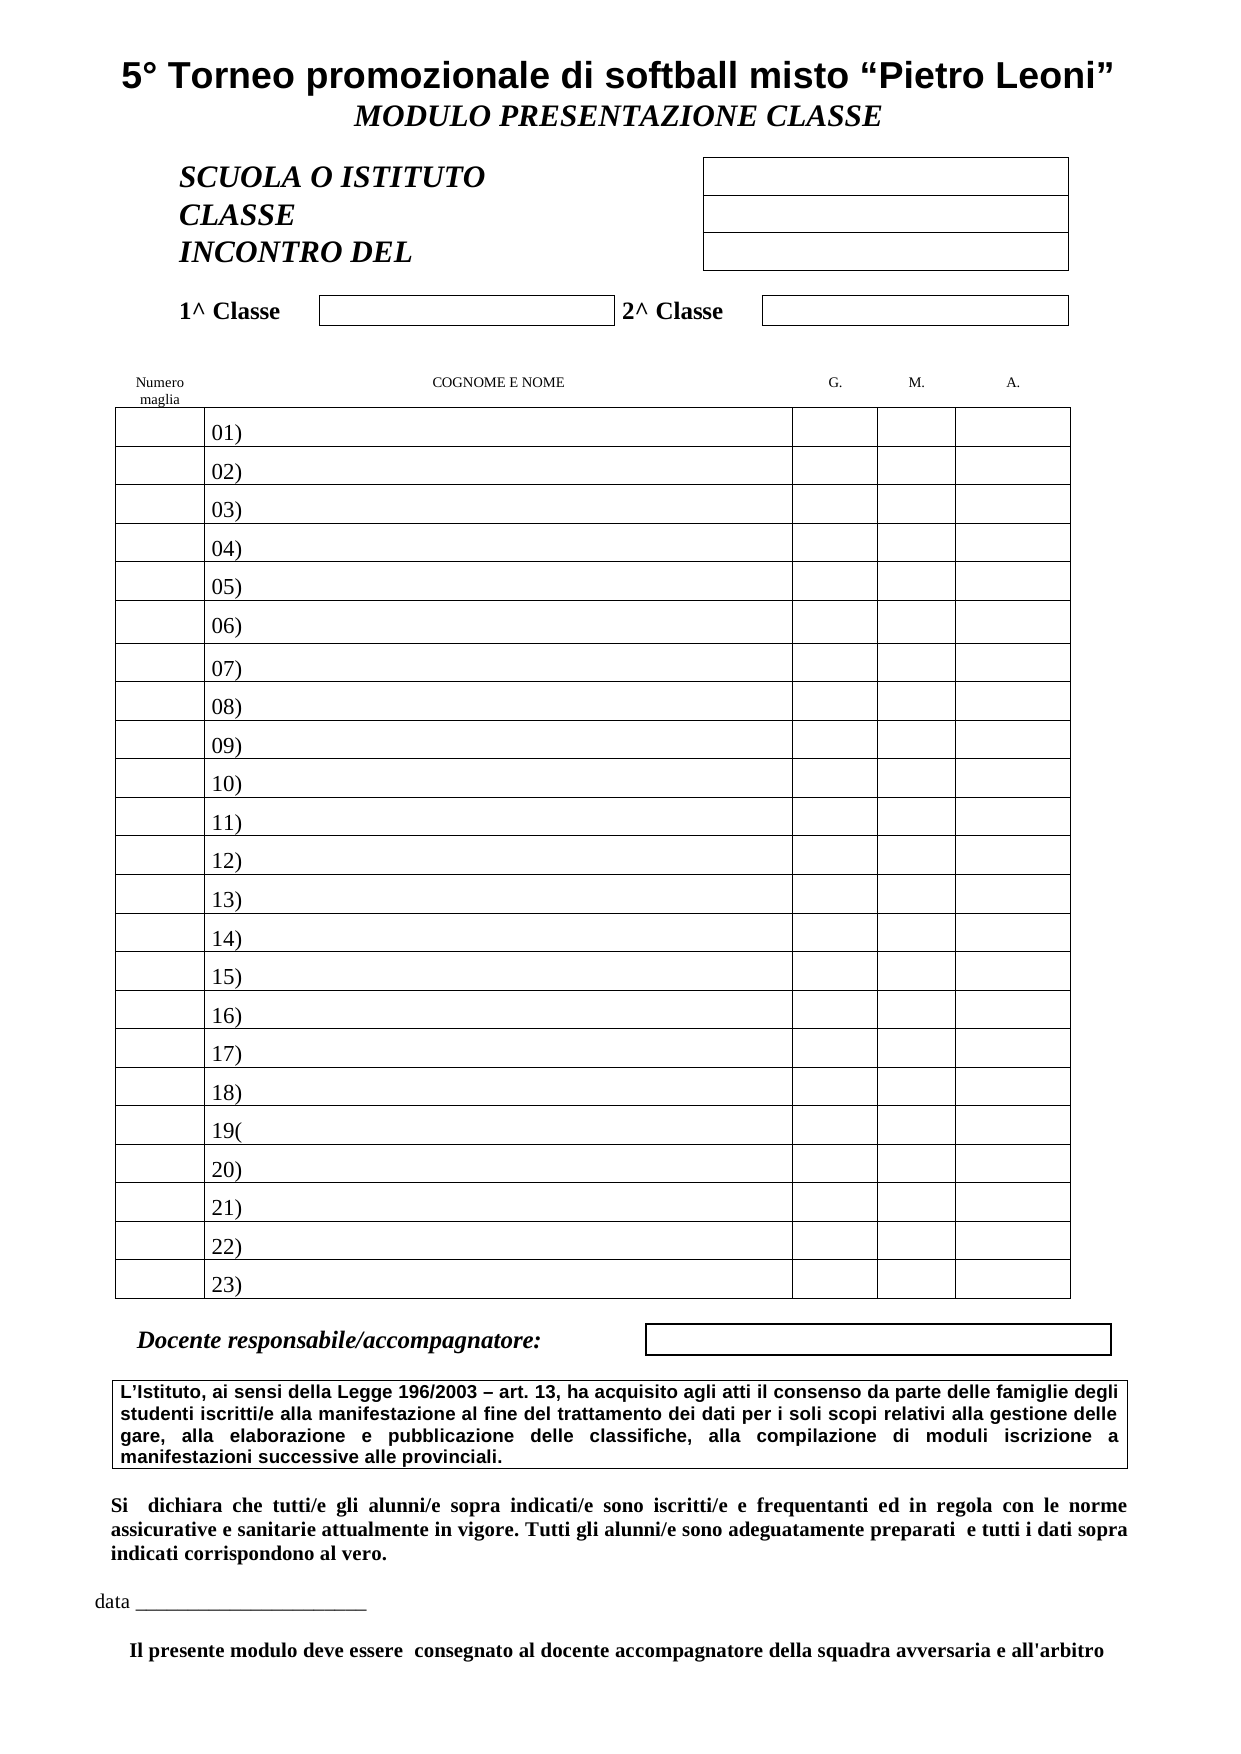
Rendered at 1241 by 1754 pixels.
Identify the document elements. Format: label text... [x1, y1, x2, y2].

table_cell [116, 601, 204, 643]
table_cell [116, 952, 204, 989]
table_cell [116, 644, 204, 681]
table_cell [793, 798, 877, 835]
table_cell [956, 562, 1070, 600]
table_cell [793, 875, 877, 912]
table_cell [956, 1029, 1070, 1067]
table_cell [956, 914, 1070, 951]
table_cell [116, 721, 204, 758]
table_cell [116, 562, 204, 600]
table_cell INCONTRO DEL [172, 232, 703, 269]
table_cell [793, 682, 877, 720]
table_cell [793, 447, 877, 484]
table_cell [793, 914, 877, 951]
table_header 1^ Classe [172, 295, 319, 325]
table_cell [956, 1260, 1070, 1298]
table_cell 05) [205, 562, 792, 600]
table_cell [956, 644, 1070, 681]
table_cell [878, 485, 955, 523]
table_header 5° Torneo promozionale di softball misto “Pietro Leoni” [110, 54, 1127, 97]
table_cell [116, 1183, 204, 1221]
table_cell [878, 1068, 955, 1105]
table_cell [956, 1068, 1070, 1105]
table_header COGNOME E NOME [204, 374, 793, 407]
table_cell [956, 682, 1070, 720]
table_cell [116, 1222, 204, 1259]
table_cell 21) [205, 1183, 792, 1221]
table_cell [116, 1106, 204, 1144]
table_cell [793, 759, 877, 797]
table_cell [116, 682, 204, 720]
table_cell [793, 485, 877, 523]
table_cell [793, 644, 877, 681]
table_cell [793, 1106, 877, 1144]
table_cell [878, 759, 955, 797]
table_cell [956, 601, 1070, 643]
table_cell [878, 447, 955, 484]
table_cell [878, 682, 955, 720]
table_cell [956, 1145, 1070, 1182]
table_header A. [955, 374, 1070, 407]
table_cell 19( [205, 1106, 792, 1144]
text data ______________________ [94, 1589, 1152, 1613]
table_cell [116, 914, 204, 951]
table_cell [956, 1106, 1070, 1144]
table_cell [878, 562, 955, 600]
table_cell [878, 408, 955, 446]
table_cell [116, 991, 204, 1028]
table_header Il presente modulo deve essere consegnato al docente accompagnatore della squadra avversaria e all'arbitro [118, 1638, 1122, 1662]
table_header [647, 1325, 1110, 1354]
table_cell 03) [205, 485, 792, 523]
table_header Docente responsabile/accompagnatore: [129, 1323, 645, 1354]
table_cell [116, 836, 204, 874]
table_cell [956, 485, 1070, 523]
table_cell [116, 1068, 204, 1105]
table_cell [878, 798, 955, 835]
table_cell [878, 1106, 955, 1144]
table_cell [878, 1222, 955, 1259]
table_cell 18) [205, 1068, 792, 1105]
table_cell [956, 721, 1070, 758]
table_cell 16) [205, 991, 792, 1028]
table_cell [956, 1183, 1070, 1221]
table_cell [956, 836, 1070, 874]
table_header Si dichiara che tutti/e gli alunni/e sopra indicati/e sono iscritti/e e frequentanti ed in regola con le norme assicurative e sanitarie attualmente in vigore. Tutti gli alunni/e sono adeguatamente preparati e tutti i dati sopra indicati corrispondono al vero. [103, 1493, 1137, 1565]
table_cell 22) [205, 1222, 792, 1259]
table_cell [793, 836, 877, 874]
table_cell 07) [205, 644, 792, 681]
table_cell 14) [205, 914, 792, 951]
table_cell [116, 875, 204, 912]
table_cell [793, 601, 877, 643]
table_cell 23) [205, 1260, 792, 1298]
table_cell 11) [205, 798, 792, 835]
table_header G. [793, 374, 878, 407]
table_cell 09) [205, 721, 792, 758]
table_cell 12) [205, 836, 792, 874]
table_cell [956, 447, 1070, 484]
table_header L’Istituto, ai sensi della Legge 196/2003 – art. 13, ha acquisito agli atti il consenso da parte delle famiglie degli studenti iscritti/e alla manifestazione al fine del trattamento dei dati per i soli scopi relativi alla gestione delle gare, alla elaborazione e pubblicazione delle classifiche, alla compilazione di moduli iscrizione a manifestazioni successive alle provinciali. [113, 1381, 1127, 1468]
table_cell [116, 485, 204, 523]
table_header MODULO PRESENTAZIONE CLASSE [266, 97, 974, 133]
table_cell 06) [205, 601, 792, 643]
table_cell [704, 196, 1068, 232]
table_cell [116, 1260, 204, 1298]
table_cell [878, 1145, 955, 1182]
table_cell [878, 836, 955, 874]
table_cell [956, 875, 1070, 912]
table_cell [116, 447, 204, 484]
table_cell [878, 952, 955, 989]
table_cell [116, 1029, 204, 1067]
table_cell [956, 798, 1070, 835]
table_cell [793, 1222, 877, 1259]
table_cell 02) [205, 447, 792, 484]
table_cell [878, 991, 955, 1028]
table_cell [793, 991, 877, 1028]
table_cell [956, 408, 1070, 446]
table_header 2^ Classe [615, 295, 762, 325]
table_cell [793, 952, 877, 989]
table_cell [878, 601, 955, 643]
table_cell [878, 914, 955, 951]
table_cell 10) [205, 759, 792, 797]
table_cell [956, 759, 1070, 797]
table_cell [878, 1029, 955, 1067]
table_cell [878, 524, 955, 561]
table_cell [793, 562, 877, 600]
table_cell [116, 798, 204, 835]
table_cell [956, 1222, 1070, 1259]
table_header M. [878, 374, 955, 407]
table_cell [878, 1183, 955, 1221]
table_cell [793, 1183, 877, 1221]
table_header SCUOLA O ISTITUTO [172, 157, 703, 194]
table_cell [793, 524, 877, 561]
table_cell [793, 1068, 877, 1105]
table_cell [116, 408, 204, 446]
table_header [320, 296, 614, 325]
table_cell [793, 1029, 877, 1067]
table_cell 15) [205, 952, 792, 989]
table_cell [116, 1145, 204, 1182]
table_cell CLASSE [172, 195, 703, 232]
table_cell 20) [205, 1145, 792, 1182]
table_header [763, 296, 1068, 325]
table_cell [956, 991, 1070, 1028]
table_cell [116, 524, 204, 561]
table_cell [956, 952, 1070, 989]
table_cell [793, 408, 877, 446]
table_cell [793, 1145, 877, 1182]
table_cell 04) [205, 524, 792, 561]
table_cell [878, 644, 955, 681]
table_cell [878, 875, 955, 912]
table_cell [793, 721, 877, 758]
table_cell [956, 524, 1070, 561]
table_cell [878, 721, 955, 758]
table_cell [704, 233, 1068, 269]
table_header Numero maglia [115, 374, 204, 407]
table_cell 13) [205, 875, 792, 912]
table_cell [878, 1260, 955, 1298]
table_cell 17) [205, 1029, 792, 1067]
table_cell 08) [205, 682, 792, 720]
table_cell [793, 1260, 877, 1298]
table_cell 01) [205, 408, 792, 446]
table_cell [116, 759, 204, 797]
table_header [704, 158, 1068, 194]
